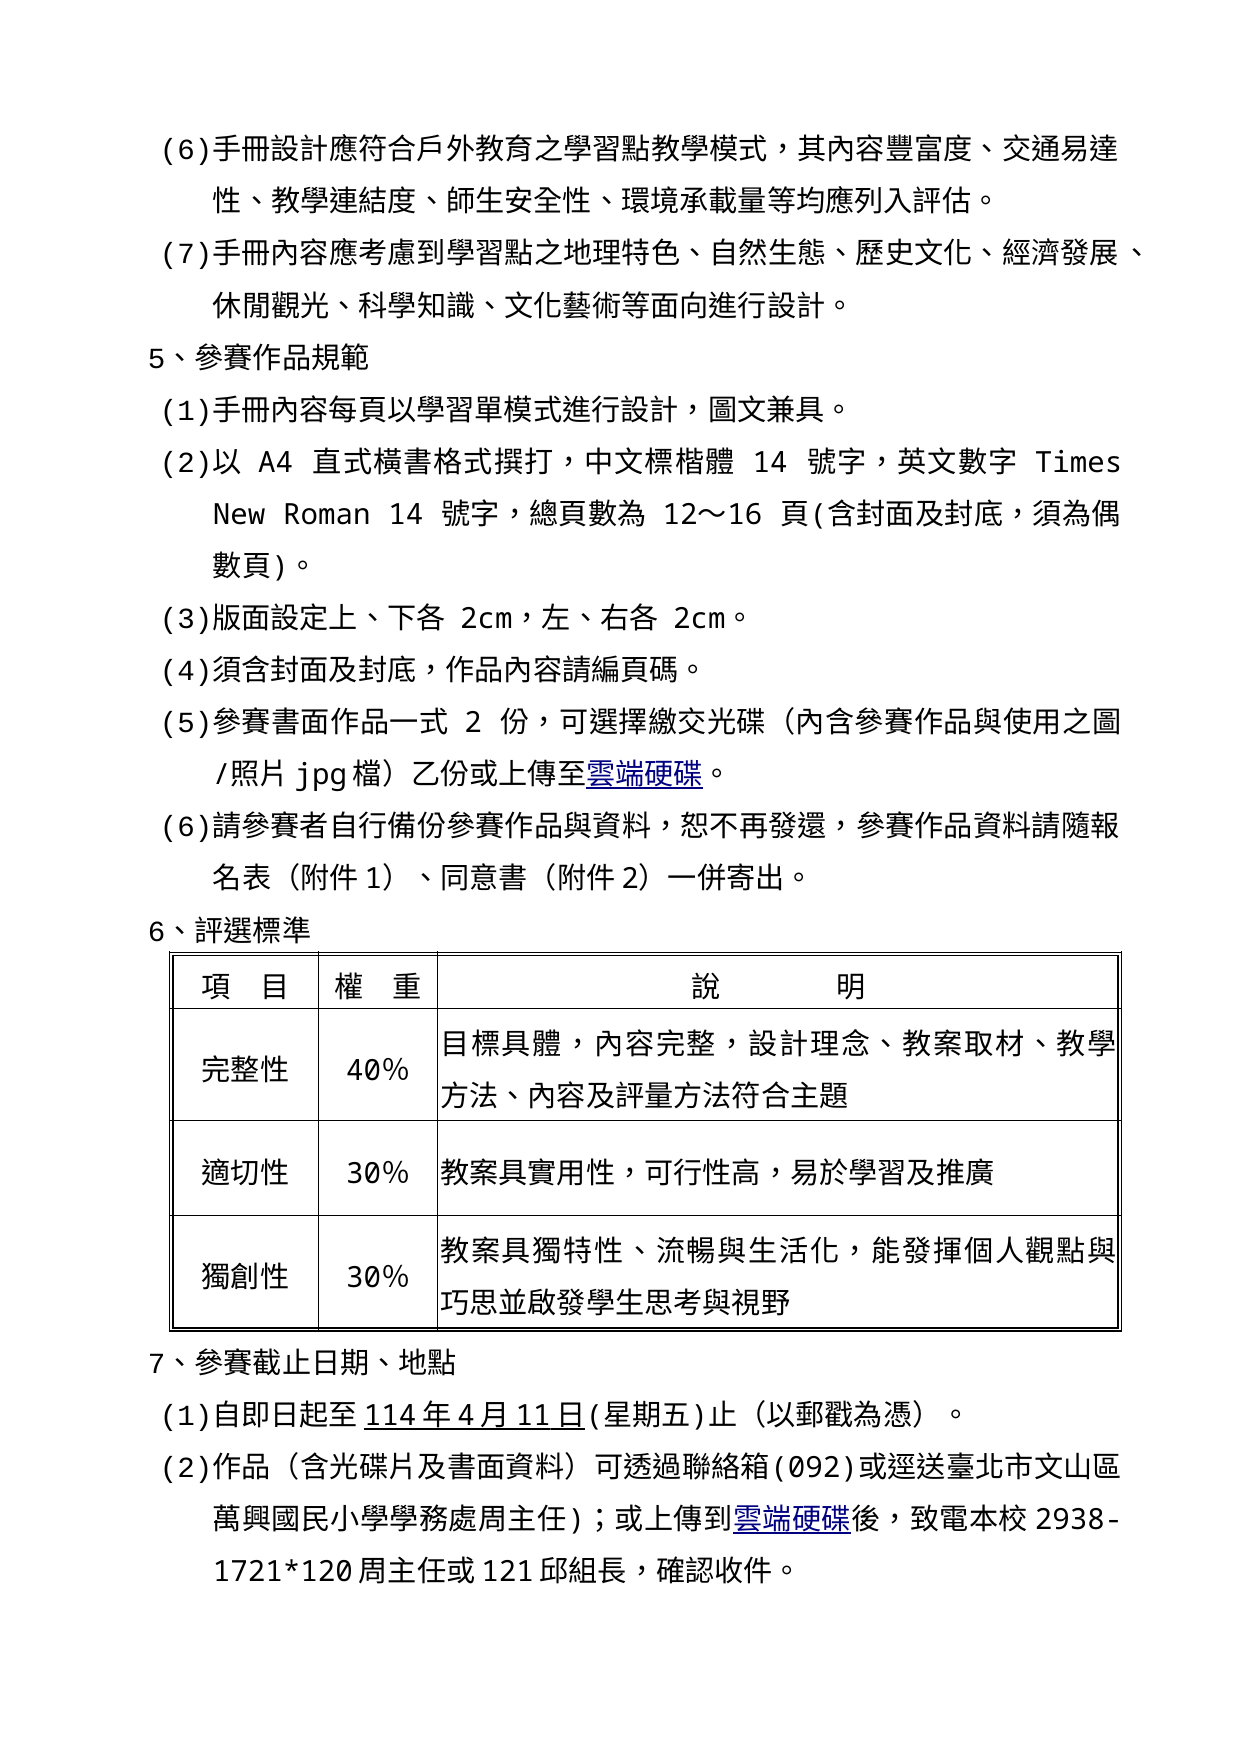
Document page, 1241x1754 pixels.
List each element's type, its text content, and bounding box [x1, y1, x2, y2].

list 手冊內容應考慮到學習點之地理特色、自然生態、歷史文化、經濟發展、休閒觀光、科學知識、文化藝術等面向進行設計。 [159, 222, 1122, 326]
table_cell 獨創性 [174, 1216, 318, 1327]
list 參賽截止日期、地點 [148, 1332, 1122, 1384]
list 參賽書面作品一式 2 份，可選擇繳交光碟（內含參賽作品與使用之圖/照片jpg檔）乙份或上傳至雲端硬碟。 [159, 691, 1122, 795]
table_cell 目標具體，內容完整，設計理念、教案取材、教學 方法、內容及評量方法符合主題 [438, 1009, 1117, 1120]
table_cell 30％ [319, 1216, 437, 1327]
list 以 A4 直式橫書格式撰打，中文標楷體 14 號字，英文數字 Times New Roman 14 號字，總頁數為 12〜16 頁(含封面及封底，須為偶數頁)。 [159, 431, 1122, 587]
table_cell 適切性 [174, 1121, 318, 1215]
list 手冊內容每頁以學習單模式進行設計，圖文兼具。 [159, 378, 1122, 431]
table_cell 教案具實用性，可行性高，易於學習及推廣 [438, 1121, 1117, 1215]
list 請參賽者自行備份參賽作品與資料，恕不再發還，參賽作品資料請隨報名表（附件1）、同意書（附件2）一併寄出。 [159, 795, 1122, 899]
list 評選標準 [148, 899, 1122, 951]
list 作品（含光碟片及書面資料）可透過聯絡箱(092)或逕送臺北市文山區萬興國民小學學務處周主任)；或上傳到雲端硬碟後，致電本校2938-1721*120周主任或121邱組長，確認收件。 [159, 1436, 1122, 1592]
list 自即日起至114年4月11日(星期五)止（以郵戳為憑）。 [159, 1384, 1122, 1436]
list 版面設定上、下各 2cm，左、右各 2cm。 [159, 587, 1122, 639]
table_cell 完整性 [174, 1009, 318, 1120]
list 手冊設計應符合戶外教育之學習點教學模式，其內容豐富度、交通易達性、教學連結度、師生安全性、環境承載量等均應列入評估。 [159, 118, 1122, 222]
list 須含封面及封底，作品內容請編頁碼。 [159, 639, 1122, 691]
list 參賽作品規範 [148, 326, 1122, 378]
table_header 說 明 [438, 956, 1117, 1008]
table_header 項 目 [174, 956, 318, 1008]
table_cell 40％ [319, 1009, 437, 1120]
table_cell 30％ [319, 1121, 437, 1215]
table_header 權 重 [319, 956, 437, 1008]
table_cell 教案具獨特性、流暢與生活化，能發揮個人觀點與 巧思並啟發學生思考與視野 [438, 1216, 1117, 1327]
